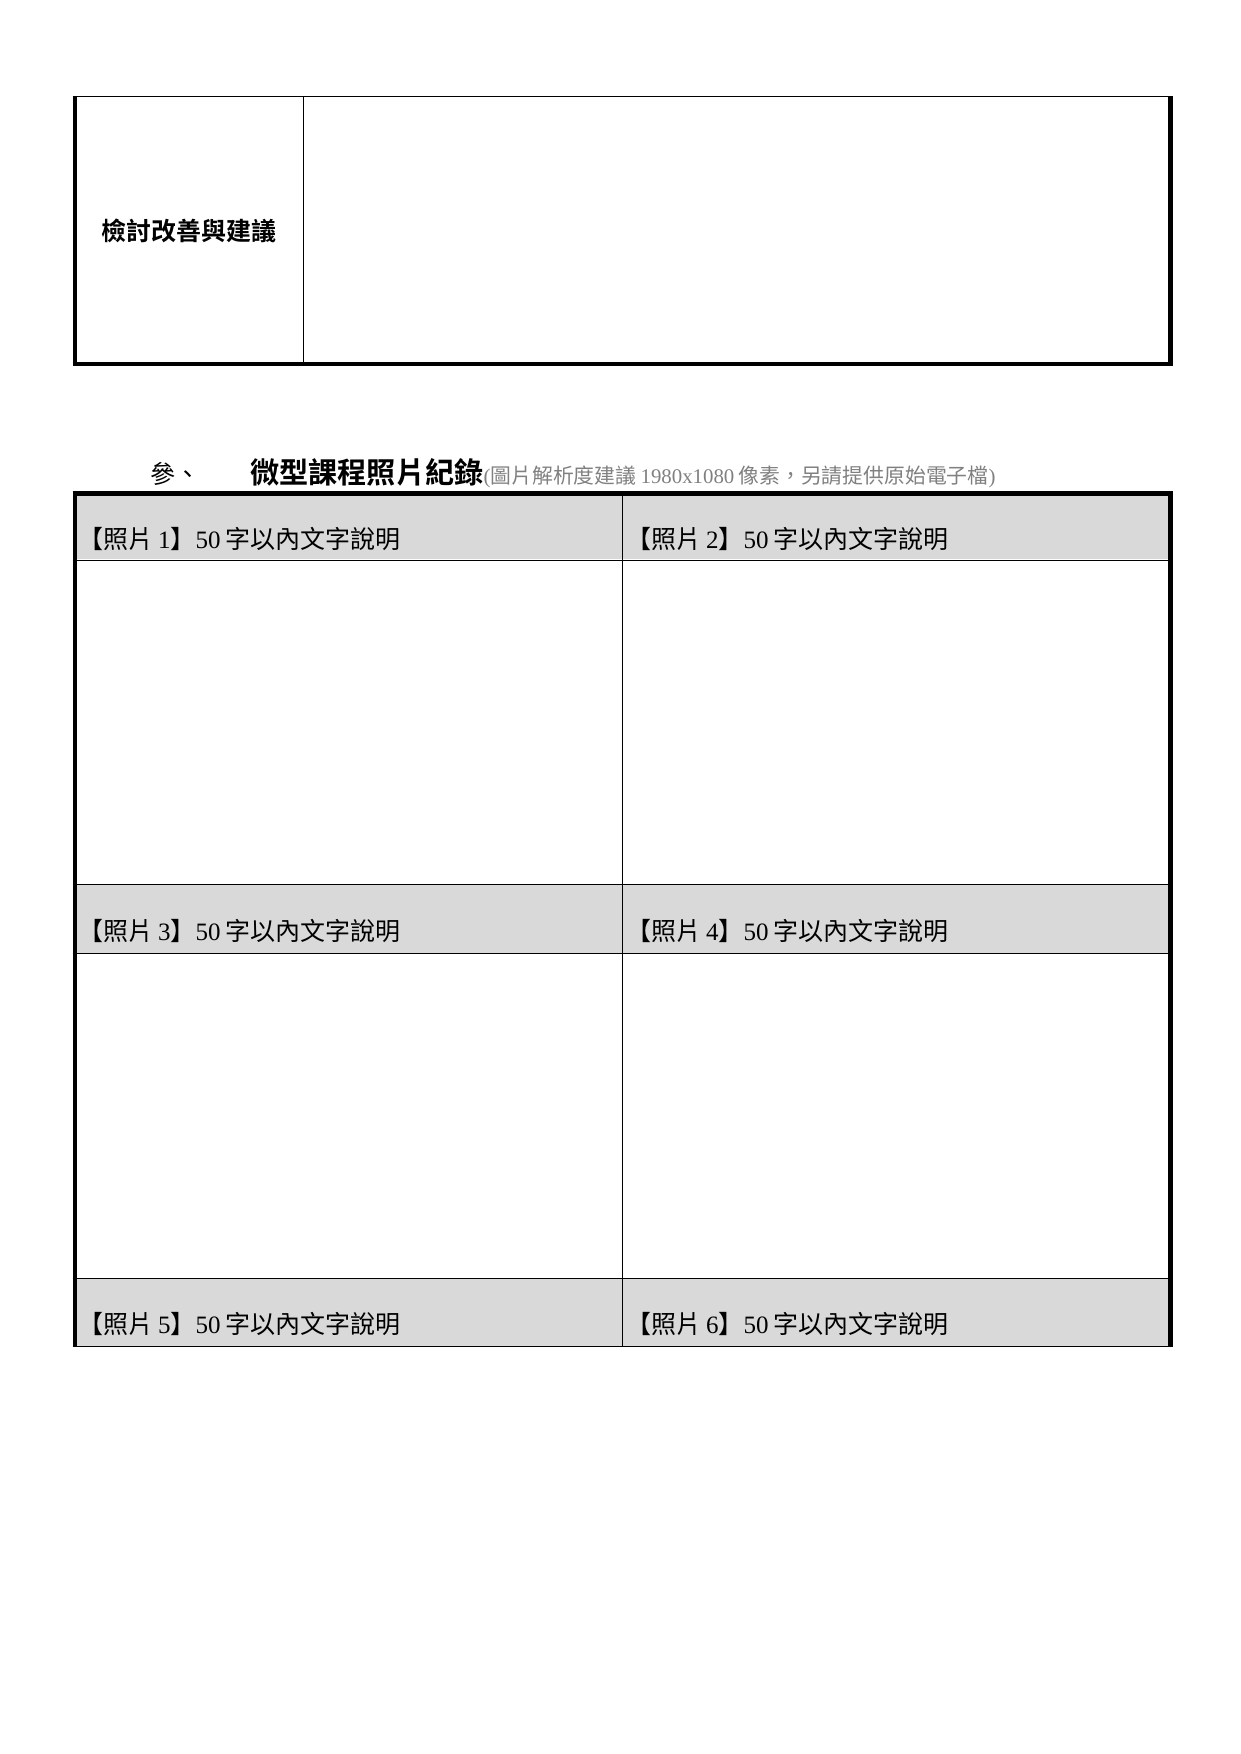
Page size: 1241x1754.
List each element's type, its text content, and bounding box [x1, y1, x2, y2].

list 微型課程照片紀錄(圖片解析度建議1980x1080像素，另請提供原始電子檔) [150, 429, 1165, 491]
table_cell [304, 97, 1168, 361]
table_cell 【照片4】50字以內文字說明 [623, 885, 1168, 953]
table_header 【照片1】50字以內文字說明 [77, 496, 622, 559]
table_header 【照片2】50字以內文字說明 [623, 496, 1168, 559]
table_cell [623, 954, 1168, 1277]
table_cell 【照片3】50字以內文字說明 [77, 885, 622, 953]
table_cell 檢討改善與建議 [77, 97, 303, 361]
table_cell [623, 561, 1168, 884]
table_cell 【照片6】50字以內文字說明 [623, 1279, 1168, 1346]
table_cell [77, 954, 622, 1277]
table_cell 【照片5】50字以內文字說明 [77, 1279, 622, 1346]
table_cell [77, 561, 622, 884]
